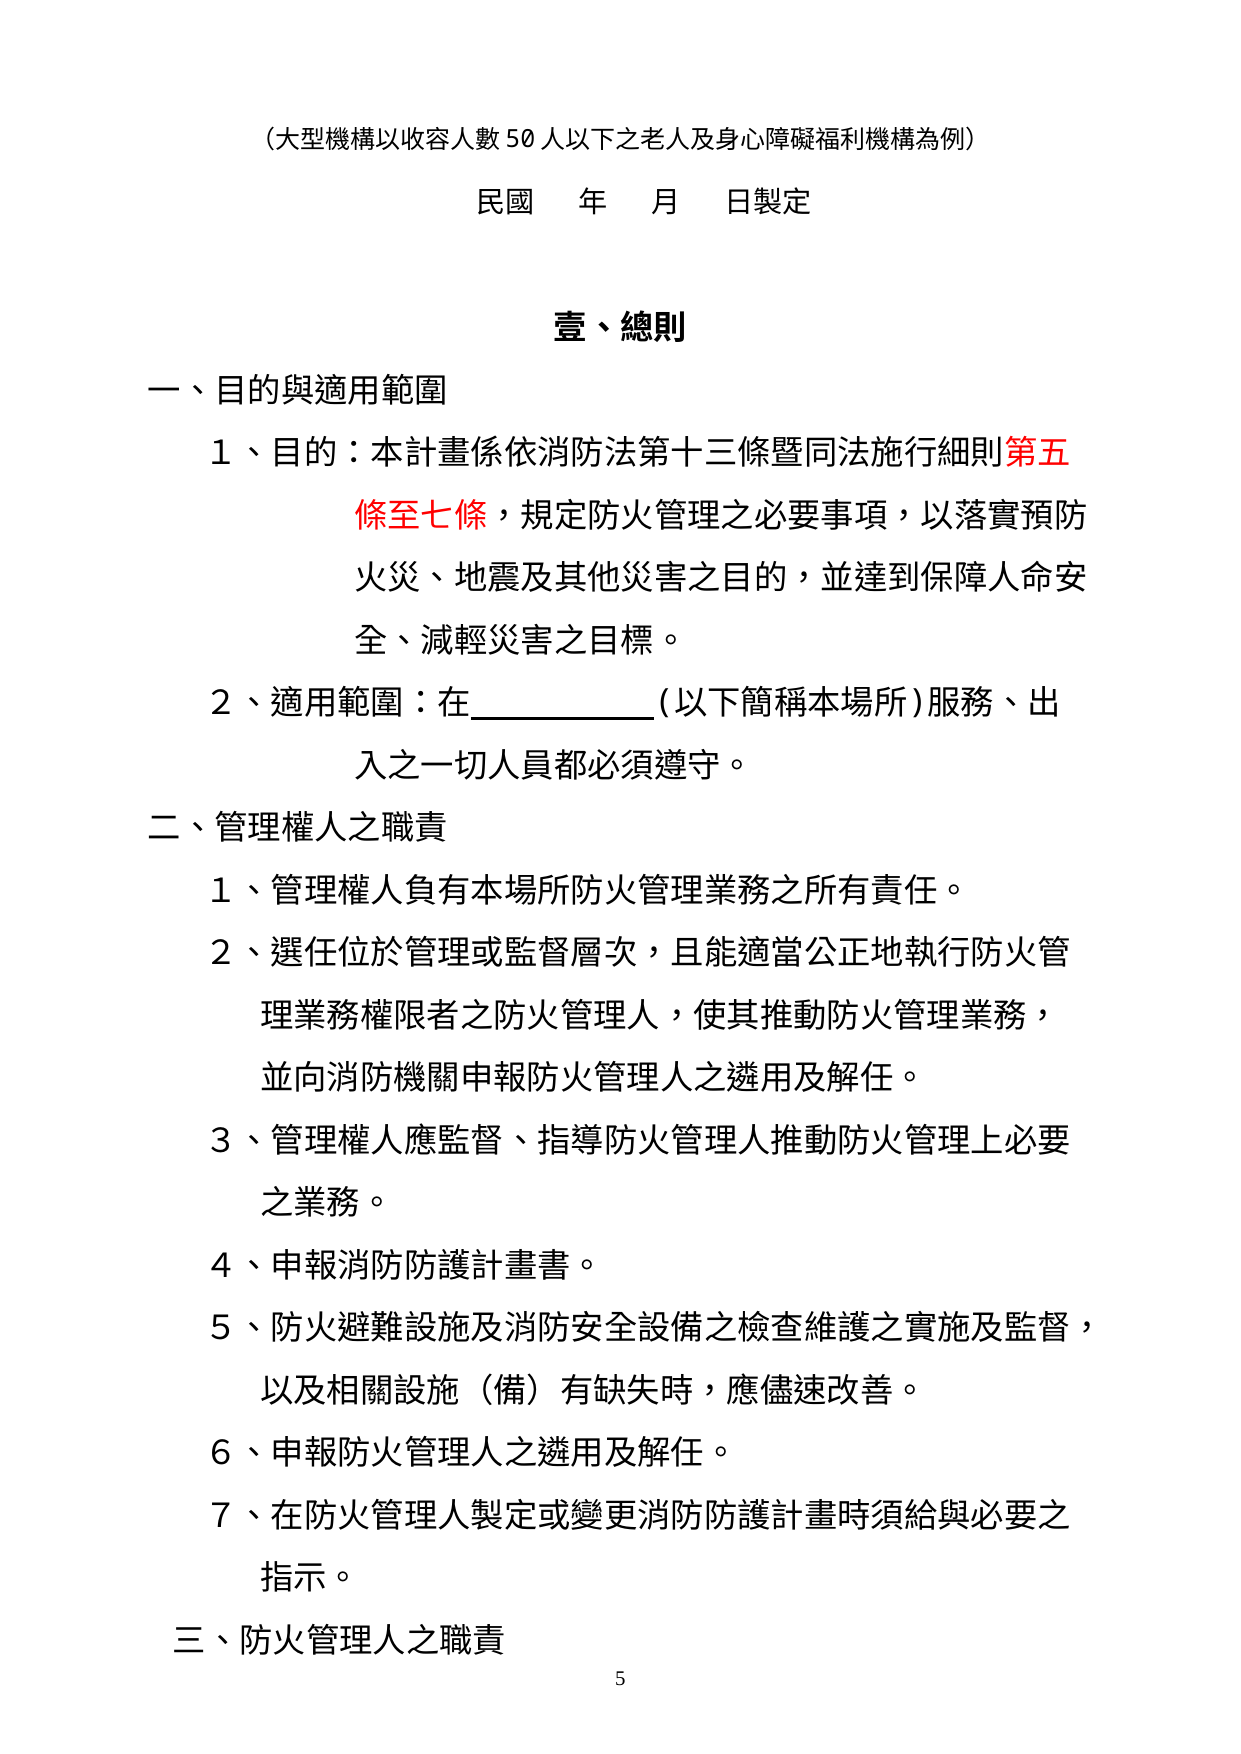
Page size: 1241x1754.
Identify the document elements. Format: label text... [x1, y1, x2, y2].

text ２、選任位於管理或監督層次，且能適當公正地執行防火管理業務權限者之防火管理人，使其推動防火管理業務，並向消防機關申報防火管理人之遴用及解任。 [204, 908, 1092, 1096]
text （大型機構以收容人數50人以下之老人及身心障礙福利機構為例） [148, 96, 1092, 158]
text ３、管理權人應監督、指導防火管理人推動防火管理上必要之業務。 [204, 1096, 1092, 1221]
text ４、申報消防防護計畫書。 [204, 1221, 1092, 1283]
text １、管理權人負有本場所防火管理業務之所有責任。 [204, 846, 1092, 908]
text ５、防火避難設施及消防安全設備之檢查維護之實施及監督，以及相關設施（備）有缺失時，應儘速改善。 [204, 1283, 1092, 1408]
text 民國 年 月 日製定 [148, 158, 1140, 221]
text 一、目的與適用範圍 [148, 346, 1092, 408]
text ７、在防火管理人製定或變更消防防護計畫時須給與必要之指示。 [204, 1471, 1092, 1596]
text ６、申報防火管理人之遴用及解任。 [204, 1408, 1092, 1471]
text 三、防火管理人之職責 [173, 1596, 1092, 1658]
text 二、管理權人之職責 [148, 783, 1092, 846]
text ２、適用範圍：在 (以下簡稱本場所)服務、出入之一切人員都必須遵守。 [204, 658, 1092, 783]
text 壹、總則 [148, 283, 1092, 346]
text １、目的：本計畫係依消防法第十三條暨同法施行細則第五條至七條，規定防火管理之必要事項，以落實預防火災、地震及其他災害之目的，並達到保障人命安全、減輕災害之目標。 [204, 408, 1092, 658]
